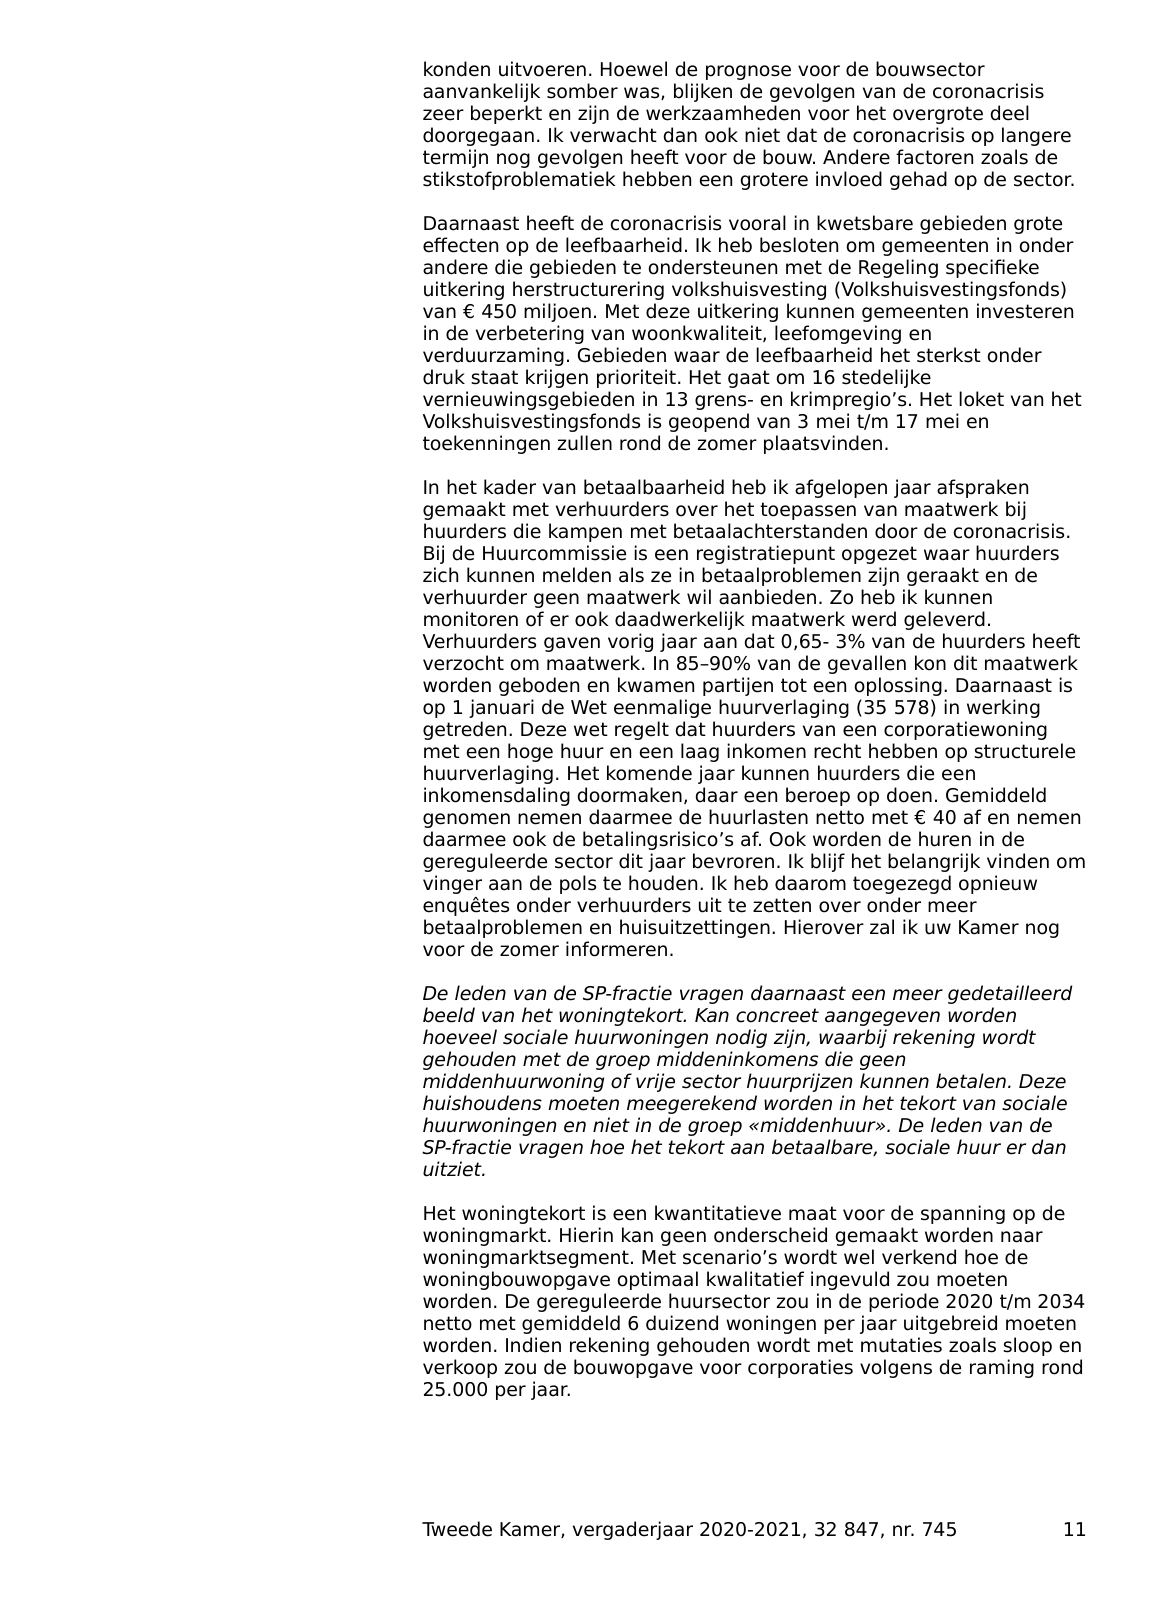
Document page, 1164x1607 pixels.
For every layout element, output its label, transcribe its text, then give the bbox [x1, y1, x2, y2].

text Het woningtekort is een kwantitatieve maat voor de spanning op de woningmarkt. Hierin kan geen onderscheid gemaakt worden naar woningmarktsegment. Met scenario’s wordt wel verkend hoe de woningbouwopgave optimaal kwalitatief ingevuld zou moeten worden. De gereguleerde huursector zou in de periode 2020 t/m 2034 netto met gemiddeld 6 duizend woningen per jaar uitgebreid moeten worden. Indien rekening gehouden wordt met mutaties zoals sloop en verkoop zou de bouwopgave voor corporaties volgens de raming rond 25.000 per jaar. [422, 1203, 1087, 1401]
text In het kader van betaalbaarheid heb ik afgelopen jaar afspraken gemaakt met verhuurders over het toepassen van maatwerk bij huurders die kampen met betaalachterstanden door de coronacrisis. Bij de Huurcommissie is een registratiepunt opgezet waar huurders zich kunnen melden als ze in betaalproblemen zijn geraakt en de verhuurder geen maatwerk wil aanbieden. Zo heb ik kunnen monitoren of er ook daadwerkelijk maatwerk werd geleverd. Verhuurders gaven vorig jaar aan dat 0,65- 3% van de huurders heeft verzocht om maatwerk. In 85–90% van de gevallen kon dit maatwerk worden geboden en kwamen partijen tot een oplossing. Daarnaast is op 1 januari de Wet eenmalige huurverlaging (35 578) in werking getreden. Deze wet regelt dat huurders van een corporatiewoning met een hoge huur en een laag inkomen recht hebben op structurele huurverlaging. Het komende jaar kunnen huurders die een inkomensdaling doormaken, daar een beroep op doen. Gemiddeld genomen nemen daarmee de huurlasten netto met € 40 af en nemen daarmee ook de betalingsrisico’s af. Ook worden de huren in de gereguleerde sector dit jaar bevroren. Ik blijf het belangrijk vinden om vinger aan de pols te houden. Ik heb daarom toegezegd opnieuw enquêtes onder verhuurders uit te zetten over onder meer betaalproblemen en huisuitzettingen. Hierover zal ik uw Kamer nog voor de zomer informeren. [422, 477, 1087, 961]
text konden uitvoeren. Hoewel de prognose voor de bouwsector aanvankelijk somber was, blijken de gevolgen van de coronacrisis zeer beperkt en zijn de werkzaamheden voor het overgrote deel doorgegaan. Ik verwacht dan ook niet dat de coronacrisis op langere termijn nog gevolgen heeft voor de bouw. Andere factoren zoals de stikstofproblematiek hebben een grotere invloed gehad op de sector. [422, 59, 1087, 191]
text Daarnaast heeft de coronacrisis vooral in kwetsbare gebieden grote effecten op de leefbaarheid. Ik heb besloten om gemeenten in onder andere die gebieden te ondersteunen met de Regeling specifieke uitkering herstructurering volkshuisvesting (Volkshuisvestingsfonds) van € 450 miljoen. Met deze uitkering kunnen gemeenten investeren in de verbetering van woonkwaliteit, leefomgeving en verduurzaming. Gebieden waar de leefbaarheid het sterkst onder druk staat krijgen prioriteit. Het gaat om 16 stedelijke vernieuwingsgebieden in 13 grens- en krimpregio’s. Het loket van het Volkshuisvestingsfonds is geopend van 3 mei t/m 17 mei en toekenningen zullen rond de zomer plaatsvinden. [422, 213, 1087, 455]
text De leden van de SP-fractie vragen daarnaast een meer gedetailleerd beeld van het woningtekort. Kan concreet aangegeven worden hoeveel sociale huurwoningen nodig zijn, waarbij rekening wordt gehouden met de groep middeninkomens die geen middenhuurwoning of vrije sector huurprijzen kunnen betalen. Deze huishoudens moeten meegerekend worden in het tekort van sociale huurwoningen en niet in de groep «middenhuur». De leden van de SP-fractie vragen hoe het tekort aan betaalbare, sociale huur er dan uitziet. [422, 983, 1087, 1181]
